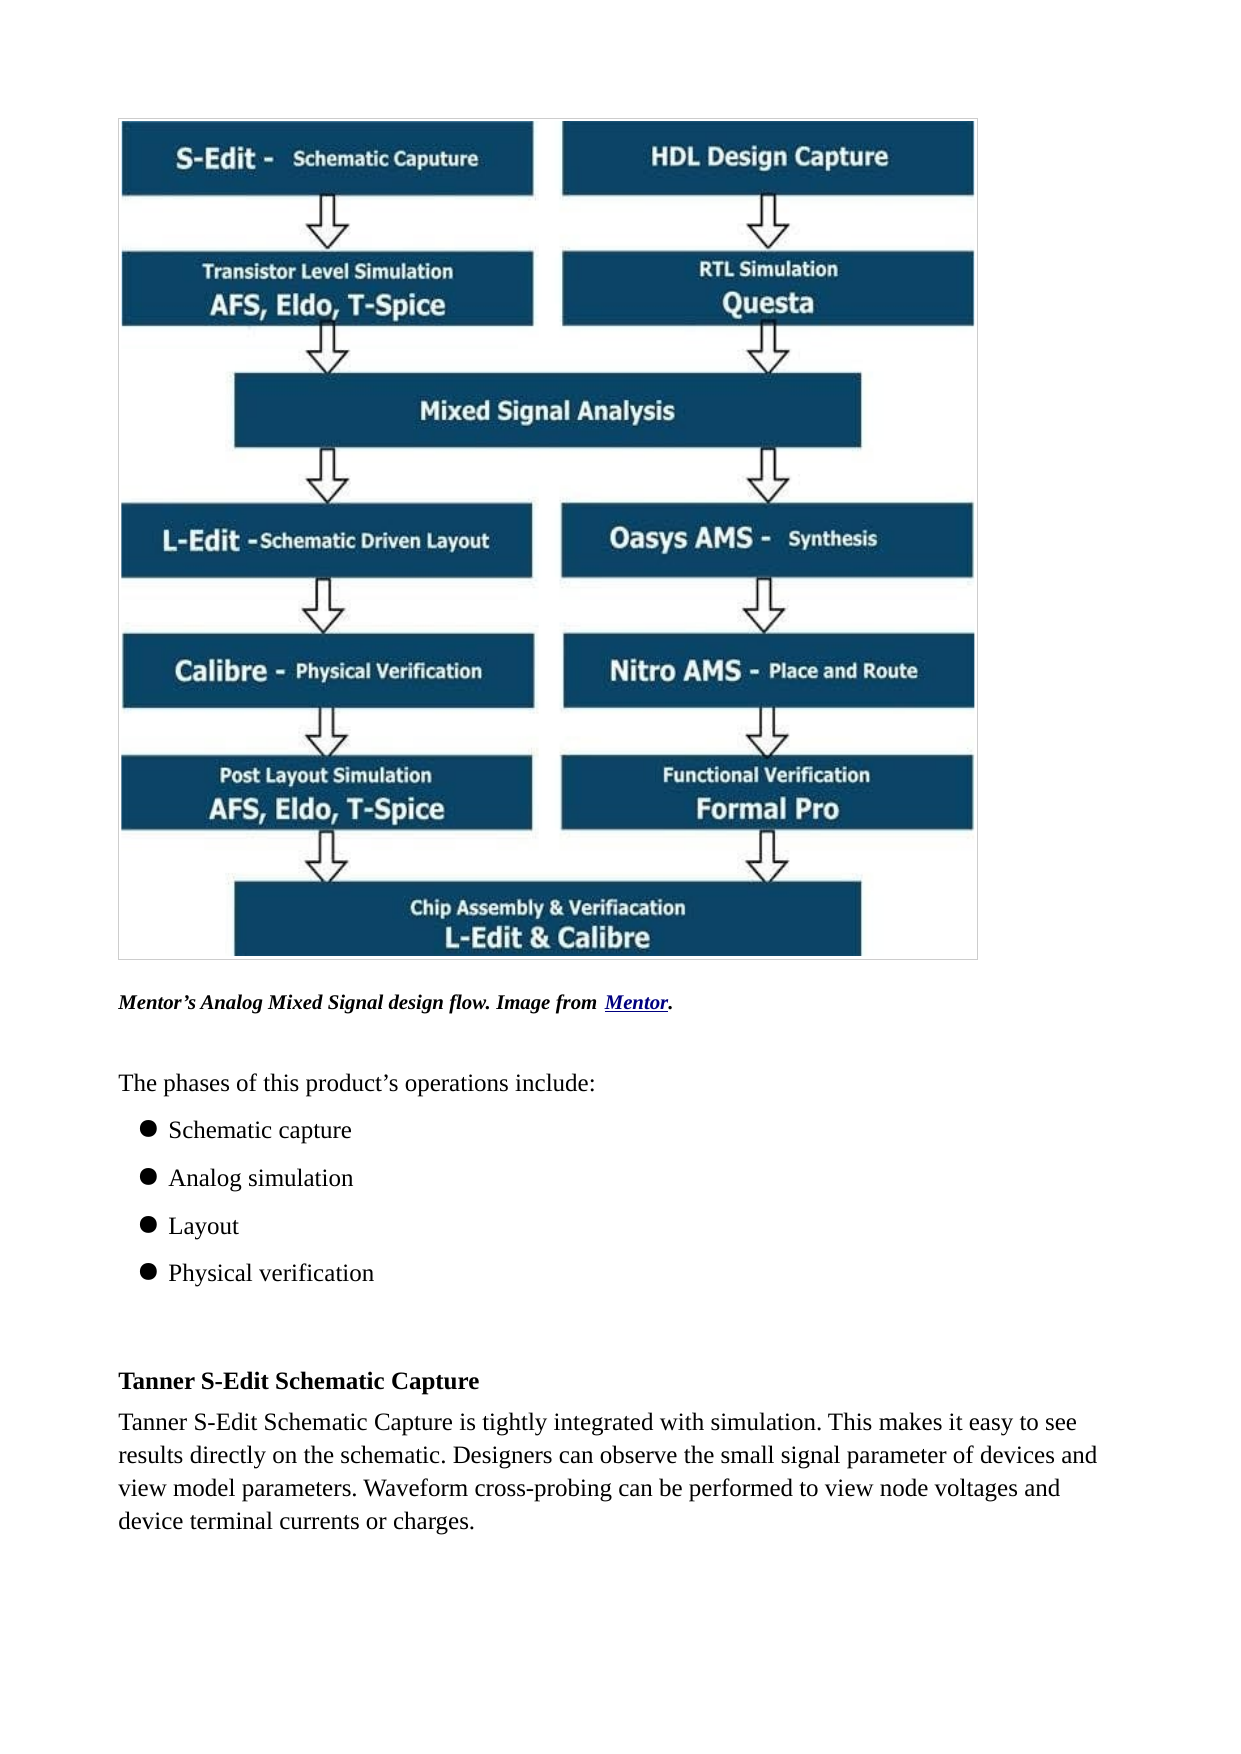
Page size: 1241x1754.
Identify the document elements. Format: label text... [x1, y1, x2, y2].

list Schematic capture [139, 1116, 1122, 1144]
text Tanner S-Edit Schematic Capture is tightly integrated with simulation. This makes it easy to see results directly on the schematic. Designers can observe the small signal parameter of devices and view model parameters. Waveform cross-probing can be performed to view node voltages and device terminal currents or charges. [118, 1407, 1122, 1535]
subtitle Tanner S-Edit Schematic Capture [118, 1366, 1122, 1395]
list Analog simulation [139, 1163, 1122, 1192]
list Layout [139, 1211, 1122, 1239]
list Physical verification [139, 1258, 1122, 1287]
subtitle Mentor’s Analog Mixed Signal design flow. Image from Mentor. [118, 990, 1122, 1014]
text The phases of this product’s operations include: [118, 1068, 1122, 1097]
picture [121, 121, 975, 956]
